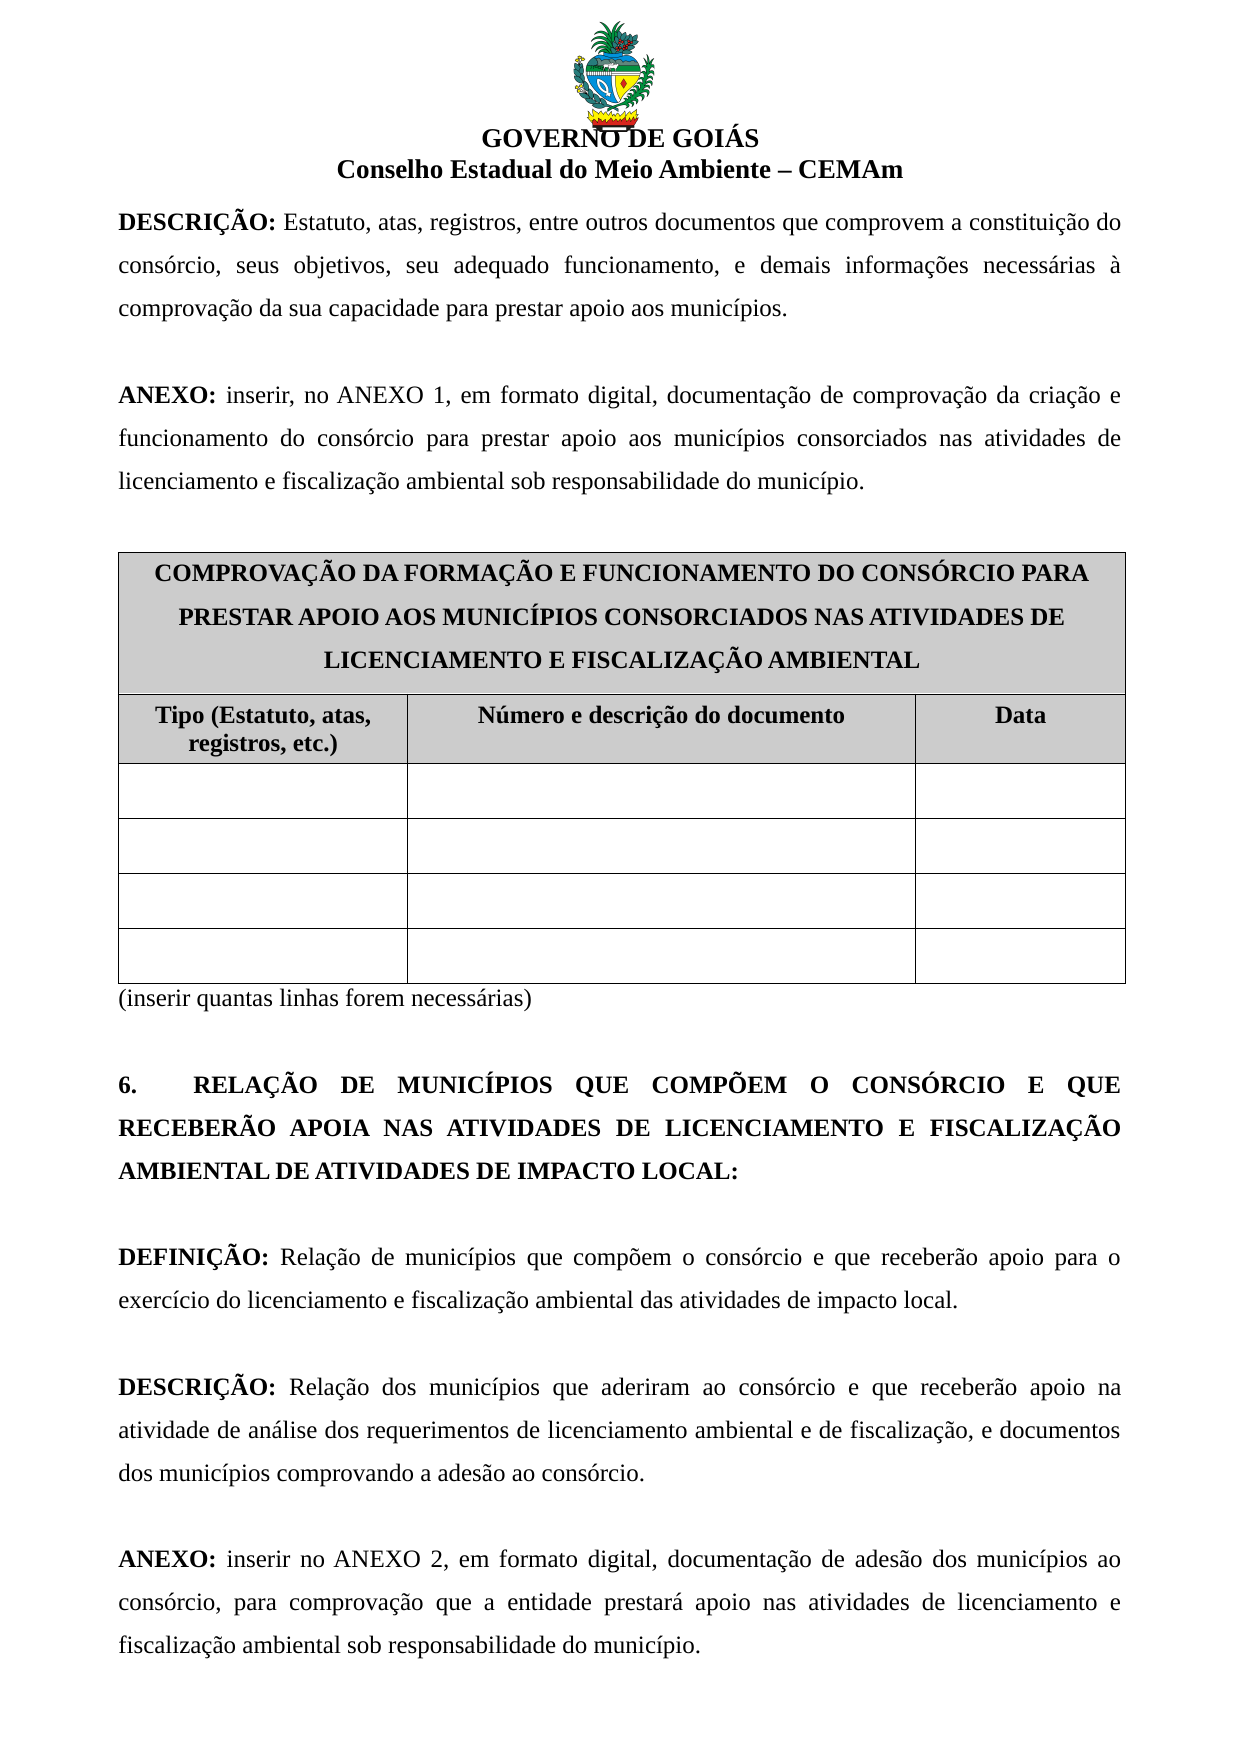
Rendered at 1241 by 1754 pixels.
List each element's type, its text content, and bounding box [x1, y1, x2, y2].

table_cell [408, 819, 915, 873]
table_cell [916, 874, 1125, 928]
list DESCRIÇÃO: Relação dos municípios que aderiram ao consórcio e que receberão apoio na atividade de análise dos requerimentos de licenciamento ambiental e de fiscalização, e documentos dos municípios comprovando a adesão ao consórcio. [118, 1372, 1122, 1487]
table_cell [408, 929, 915, 983]
table_cell [408, 764, 915, 818]
table_cell [916, 819, 1125, 873]
table_cell Data [916, 695, 1125, 763]
list (inserir quantas linhas forem necessárias) [118, 984, 1122, 1012]
list 6. RELAÇÃO DE MUNICÍPIOS QUE COMPÕEM O CONSÓRCIO E QUE RECEBERÃO APOIA NAS ATIVIDADES DE LICENCIAMENTO E FISCALIZAÇÃO AMBIENTAL DE ATIVIDADES DE IMPACTO LOCAL: [118, 1070, 1122, 1185]
list ANEXO: inserir, no ANEXO 1, em formato digital, documentação de comprovação da criação e funcionamento do consórcio para prestar apoio aos municípios consorciados nas atividades de licenciamento e fiscalização ambiental sob responsabilidade do município. [118, 380, 1122, 495]
table_cell [119, 929, 407, 983]
list DESCRIÇÃO: Estatuto, atas, registros, entre outros documentos que comprovem a constituição do consórcio, seus objetivos, seu adequado funcionamento, e demais informações necessárias à comprovação da sua capacidade para prestar apoio aos municípios. [118, 207, 1122, 322]
table_cell [916, 929, 1125, 983]
list DEFINIÇÃO: Relação de municípios que compõem o consórcio e que receberão apoio para o exercício do licenciamento e fiscalização ambiental das atividades de impacto local. [118, 1242, 1122, 1314]
table_cell [916, 764, 1125, 818]
table_cell Número e descrição do documento [408, 695, 915, 763]
table_cell [119, 764, 407, 818]
table_cell [119, 874, 407, 928]
table_header COMPROVAÇÃO DA FORMAÇÃO E FUNCIONAMENTO DO CONSÓRCIO PARA PRESTAR APOIO AOS MUNICÍPIOS CONSORCIADOS NAS ATIVIDADES DE LICENCIAMENTO E FISCALIZAÇÃO AMBIENTAL [119, 553, 1125, 693]
table_cell [408, 874, 915, 928]
list ANEXO: inserir no ANEXO 2, em formato digital, documentação de adesão dos municípios ao consórcio, para comprovação que a entidade prestará apoio nas atividades de licenciamento e fiscalização ambiental sob responsabilidade do município. [118, 1544, 1122, 1659]
table_cell Tipo (Estatuto, atas, registros, etc.) [119, 695, 407, 763]
picture [573, 21, 655, 131]
table_cell [119, 819, 407, 873]
